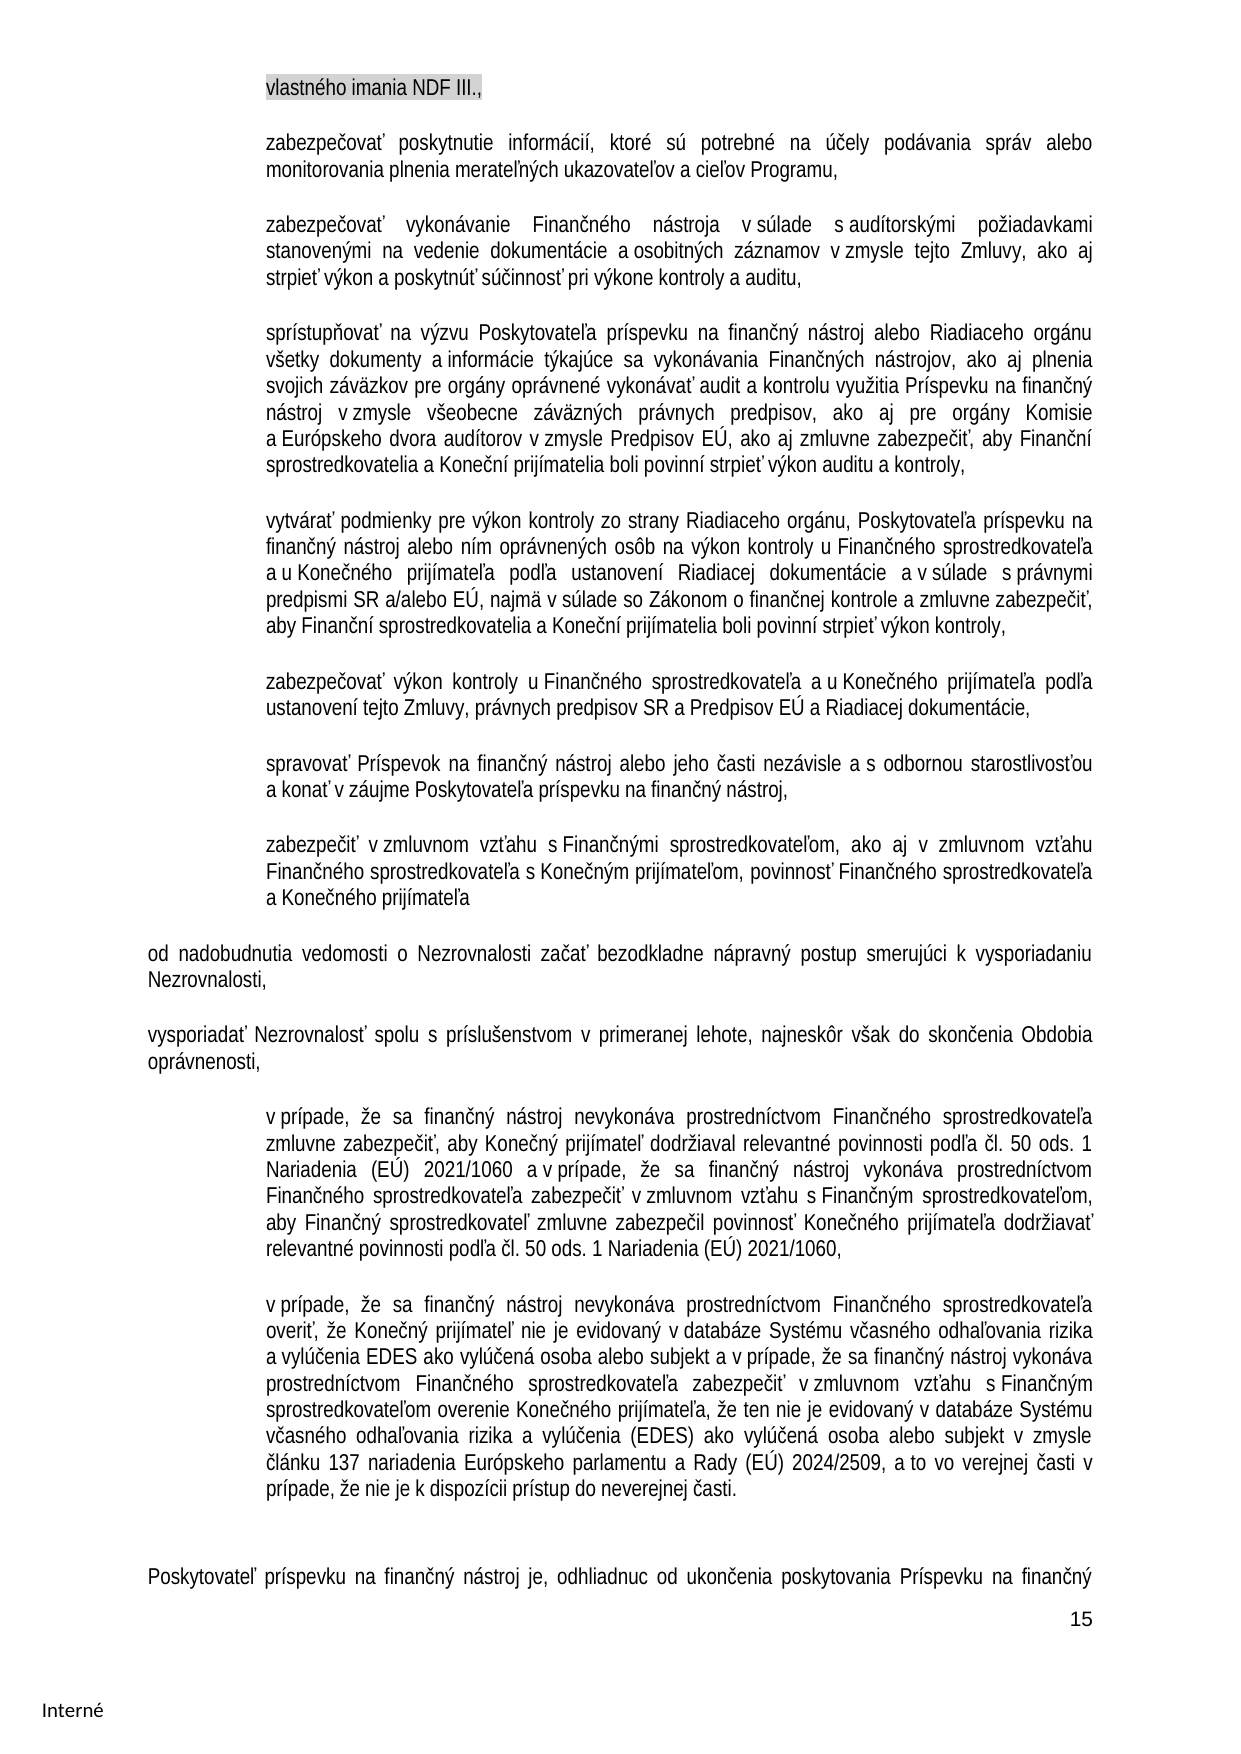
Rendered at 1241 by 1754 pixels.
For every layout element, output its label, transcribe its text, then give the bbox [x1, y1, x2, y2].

subtitle vlastného imania NDF III., [266, 74, 1093, 100]
subtitle vysporiadať Nezrovnalosť spolu s príslušenstvom v primeranej lehote, najneskôr však do skončenia Obdobia oprávnenosti, [148, 1021, 1093, 1074]
subtitle spravovať Príspevok na finančný nástroj alebo jeho časti nezávisle a s odbornou starostlivosťou a konať v záujme Poskytovateľa príspevku na finančný nástroj, [266, 749, 1093, 802]
subtitle Poskytovateľ príspevku na finančný nástroj je, odhliadnuc od ukončenia poskytovania Príspevku na finančný [148, 1563, 1093, 1589]
subtitle od nadobudnutia vedomosti o Nezrovnalosti začať bezodkladne nápravný postup smerujúci k vysporiadaniu Nezrovnalosti, [148, 939, 1093, 992]
subtitle zabezpečovať poskytnutie informácií, ktoré sú potrebné na účely podávania správ alebo monitorovania plnenia merateľných ukazovateľov a cieľov Programu, [266, 129, 1093, 182]
subtitle vytvárať podmienky pre výkon kontroly zo strany Riadiaceho orgánu, Poskytovateľa príspevku na finančný nástroj alebo ním oprávnených osôb na výkon kontroly u Finančného sprostredkovateľa a u Konečného prijímateľa podľa ustanovení Riadiacej dokumentácie a v súlade s právnymi predpismi SR a/alebo EÚ, najmä v súlade so Zákonom o finančnej kontrole a zmluvne zabezpečiť, aby Finanční sprostredkovatelia a Koneční prijímatelia boli povinní strpieť výkon kontroly, [266, 507, 1093, 638]
subtitle zabezpečovať výkon kontroly u Finančného sprostredkovateľa a u Konečného prijímateľa podľa ustanovení tejto Zmluvy, právnych predpisov SR a Predpisov EÚ a Riadiacej dokumentácie, [266, 668, 1093, 720]
subtitle sprístupňovať na výzvu Poskytovateľa príspevku na finančný nástroj alebo Riadiaceho orgánu všetky dokumenty a informácie týkajúce sa vykonávania Finančných nástrojov, ako aj plnenia svojich záväzkov pre orgány oprávnené vykonávať audit a kontrolu využitia Príspevku na finančný nástroj v zmysle všeobecne záväzných právnych predpisov, ako aj pre orgány Komisie a Európskeho dvora audítorov v zmysle Predpisov EÚ, ako aj zmluvne zabezpečiť, aby Finanční sprostredkovatelia a Koneční prijímatelia boli povinní strpieť výkon auditu a kontroly, [266, 319, 1093, 477]
subtitle v prípade, že sa finančný nástroj nevykonáva prostredníctvom Finančného sprostredkovateľa zmluvne zabezpečiť, aby Konečný prijímateľ dodržiaval relevantné povinnosti podľa čl. 50 ods. 1 Nariadenia (EÚ) 2021/1060 a v prípade, že sa finančný nástroj vykonáva prostredníctvom Finančného sprostredkovateľa zabezpečiť v zmluvnom vzťahu s Finančným sprostredkovateľom, aby Finančný sprostredkovateľ zmluvne zabezpečil povinnosť Konečného prijímateľa dodržiavať relevantné povinnosti podľa čl. 50 ods. 1 Nariadenia (EÚ) 2021/1060, [266, 1103, 1093, 1261]
subtitle v prípade, že sa finančný nástroj nevykonáva prostredníctvom Finančného sprostredkovateľa overiť, že Konečný prijímateľ nie je evidovaný v databáze Systému včasného odhaľovania rizika a vylúčenia EDES ako vylúčená osoba alebo subjekt a v prípade, že sa finančný nástroj vykonáva prostredníctvom Finančného sprostredkovateľa zabezpečiť v zmluvnom vzťahu s Finančným sprostredkovateľom overenie Konečného prijímateľa, že ten nie je evidovaný v databáze Systému včasného odhaľovania rizika a vylúčenia (EDES) ako vylúčená osoba alebo subjekt v zmysle článku 137 nariadenia Európskeho parlamentu a Rady (EÚ) 2024/2509, a to vo verejnej časti v prípade, že nie je k dispozícii prístup do neverejnej časti. [266, 1291, 1093, 1501]
subtitle zabezpečovať vykonávanie Finančného nástroja v súlade s audítorskými požiadavkami stanovenými na vedenie dokumentácie a osobitných záznamov v zmysle tejto Zmluvy, ako aj strpieť výkon a poskytnúť súčinnosť pri výkone kontroly a auditu, [266, 211, 1093, 290]
subtitle zabezpečiť v zmluvnom vzťahu s Finančnými sprostredkovateľom, ako aj v zmluvnom vzťahu Finančného sprostredkovateľa s Konečným prijímateľom, povinnosť Finančného sprostredkovateľa a Konečného prijímateľa [266, 831, 1093, 910]
